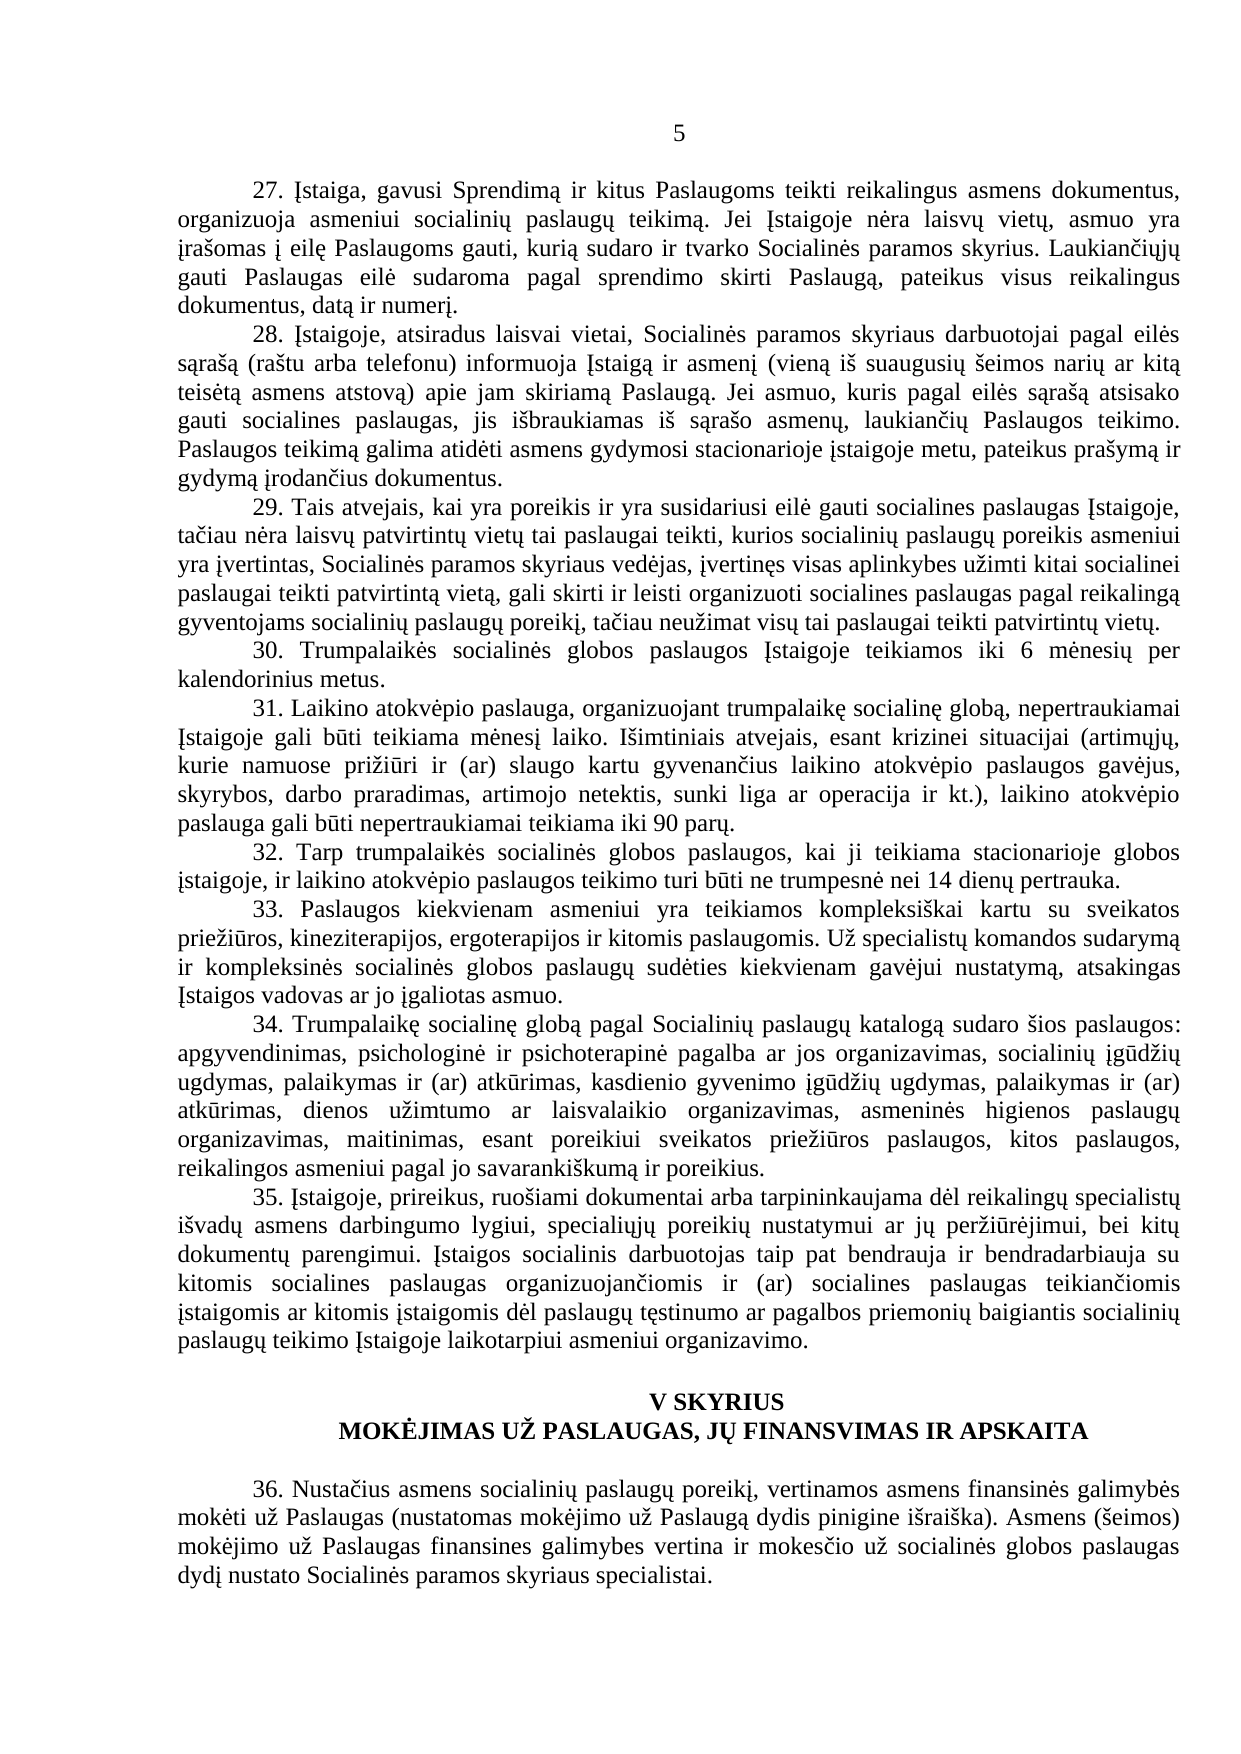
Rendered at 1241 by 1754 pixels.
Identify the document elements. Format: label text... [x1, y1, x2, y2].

text 27. Įstaiga, gavusi Sprendimą ir kitus Paslaugoms teikti reikalingus asmens dokumentus, organizuoja asmeniui socialinių paslaugų teikimą. Jei Įstaigoje nėra laisvų vietų, asmuo yra įrašomas į eilę Paslaugoms gauti, kurią sudaro ir tvarko Socialinės paramos skyrius. Laukiančiųjų gauti Paslaugas eilė sudaroma pagal sprendimo skirti Paslaugą, pateikus visus reikalingus dokumentus, datą ir numerį. [177, 176, 1181, 319]
text 29. Tais atvejais, kai yra poreikis ir yra susidariusi eilė gauti socialines paslaugas Įstaigoje, tačiau nėra laisvų patvirtintų vietų tai paslaugai teikti, kurios socialinių paslaugų poreikis asmeniui yra įvertintas, Socialinės paramos skyriaus vedėjas, įvertinęs visas aplinkybes užimti kitai socialinei paslaugai teikti patvirtintą vietą, gali skirti ir leisti organizuoti socialines paslaugas pagal reikalingą gyventojams socialinių paslaugų poreikį, tačiau neužimat visų tai paslaugai teikti patvirtintų vietų. [177, 492, 1181, 636]
text 35. Įstaigoje, prireikus, ruošiami dokumentai arba tarpininkaujama dėl reikalingų specialistų išvadų asmens darbingumo lygiui, specialiųjų poreikių nustatymui ar jų peržiūrėjimui, bei kitų dokumentų parengimui. Įstaigos socialinis darbuotojas taip pat bendrauja ir bendradarbiauja su kitomis socialines paslaugas organizuojančiomis ir (ar) socialines paslaugas teikiančiomis įstaigomis ar kitomis įstaigomis dėl paslaugų tęstinumo ar pagalbos priemonių baigiantis socialinių paslaugų teikimo Įstaigoje laikotarpiui asmeniui organizavimo. [177, 1182, 1181, 1354]
text 34. Trumpalaikę socialinę globą pagal Socialinių paslaugų katalogą sudaro šios paslaugos: apgyvendinimas, psichologinė ir psichoterapinė pagalba ar jos organizavimas, socialinių įgūdžių ugdymas, palaikymas ir (ar) atkūrimas, kasdienio gyvenimo įgūdžių ugdymas, palaikymas ir (ar) atkūrimas, dienos užimtumo ar laisvalaikio organizavimas, asmeninės higienos paslaugų organizavimas, maitinimas, esant poreikiui sveikatos priežiūros paslaugos, kitos paslaugos, reikalingos asmeniui pagal jo savarankiškumą ir poreikius. [177, 1009, 1181, 1182]
text 28. Įstaigoje, atsiradus laisvai vietai, Socialinės paramos skyriaus darbuotojai pagal eilės sąrašą (raštu arba telefonu) informuoja Įstaigą ir asmenį (vieną iš suaugusių šeimos narių ar kitą teisėtą asmens atstovą) apie jam skiriamą Paslaugą. Jei asmuo, kuris pagal eilės sąrašą atsisako gauti socialines paslaugas, jis išbraukiamas iš sąrašo asmenų, laukiančių Paslaugos teikimo. Paslaugos teikimą galima atidėti asmens gydymosi stacionarioje įstaigoje metu, pateikus prašymą ir gydymą įrodančius dokumentus. [177, 319, 1181, 492]
text V SKYRIUS [177, 1387, 1181, 1416]
text 30. Trumpalaikės socialinės globos paslaugos Įstaigoje teikiamos iki 6 mėnesių per kalendorinius metus. [177, 636, 1181, 693]
text 32. Tarp trumpalaikės socialinės globos paslaugos, kai ji teikiama stacionarioje globos įstaigoje, ir laikino atokvėpio paslaugos teikimo turi būti ne trumpesnė nei 14 dienų pertrauka. [177, 837, 1181, 894]
text MOKĖJIMAS UŽ PASLAUGAS, JŲ FINANSVIMAS IR APSKAITA [177, 1416, 1181, 1445]
text 31. Laikino atokvėpio paslauga, organizuojant trumpalaikę socialinę globą, nepertraukiamai Įstaigoje gali būti teikiama mėnesį laiko. Išimtiniais atvejais, esant krizinei situacijai (artimųjų, kurie namuose prižiūri ir (ar) slaugo kartu gyvenančius laikino atokvėpio paslaugos gavėjus, skyrybos, darbo praradimas, artimojo netektis, sunki liga ar operacija ir kt.), laikino atokvėpio paslauga gali būti nepertraukiamai teikiama iki 90 parų. [177, 693, 1181, 837]
text 33. Paslaugos kiekvienam asmeniui yra teikiamos kompleksiškai kartu su sveikatos priežiūros, kineziterapijos, ergoterapijos ir kitomis paslaugomis. Už specialistų komandos sudarymą ir kompleksinės socialinės globos paslaugų sudėties kiekvienam gavėjui nustatymą, atsakingas Įstaigos vadovas ar jo įgaliotas asmuo. [177, 894, 1181, 1009]
text 36. Nustačius asmens socialinių paslaugų poreikį, vertinamos asmens finansinės galimybės mokėti už Paslaugas (nustatomas mokėjimo už Paslaugą dydis pinigine išraiška). Asmens (šeimos) mokėjimo už Paslaugas finansines galimybes vertina ir mokesčio už socialinės globos paslaugas dydį nustato Socialinės paramos skyriaus specialistai. [177, 1474, 1181, 1589]
